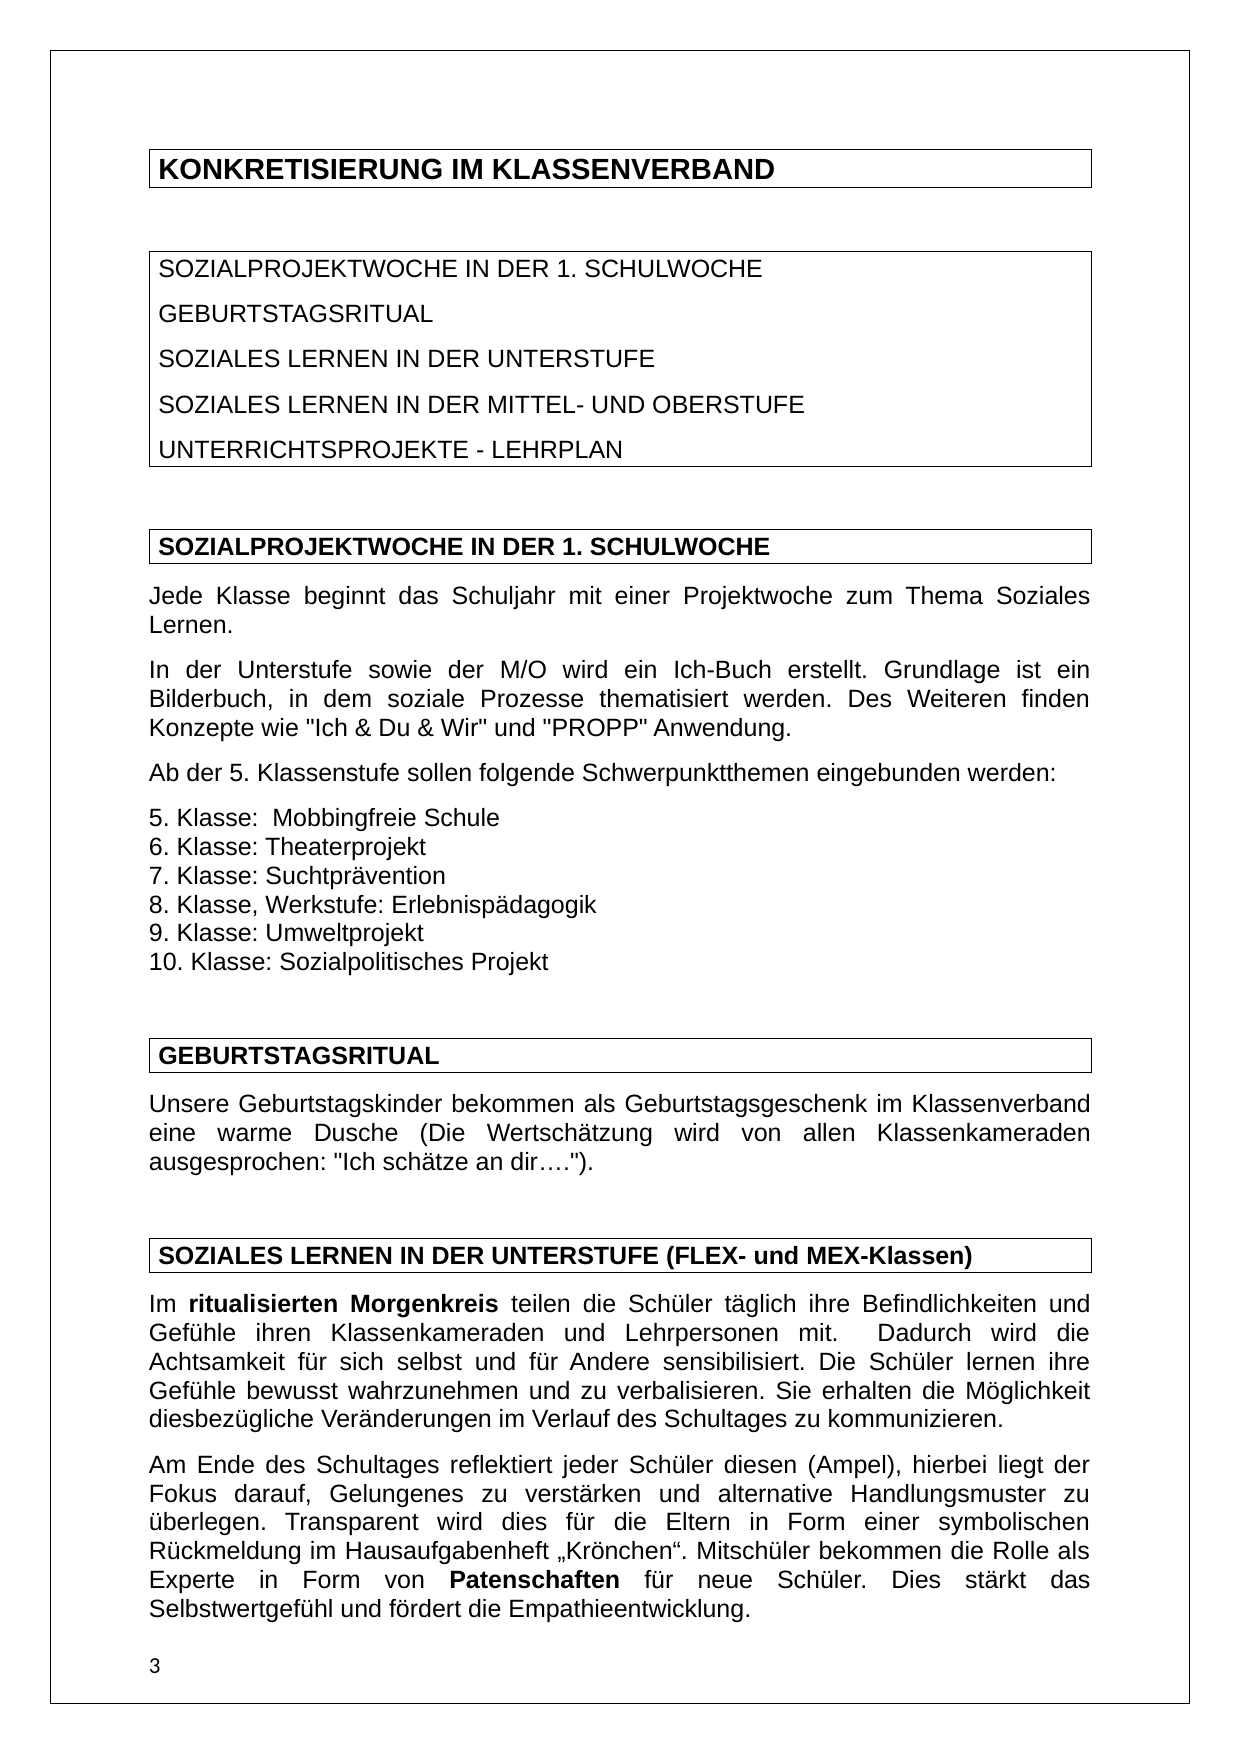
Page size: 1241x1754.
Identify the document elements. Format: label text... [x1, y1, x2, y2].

text 9. Klasse: Umweltprojekt [149, 918, 1092, 947]
text SOZIALPROJEKTWOCHE IN DER 1. SCHULWOCHE [150, 252, 1091, 282]
text Ab der 5. Klassenstufe sollen folgende Schwerpunktthemen eingebunden werden: [149, 758, 1092, 787]
text Unsere Geburtstagskinder bekommen als Geburtstagsgeschenk im Klassenverband eine warme Dusche (Die Wertschätzung wird von allen Klassenkameraden ausgesprochen: "Ich schätze an dir…."). [149, 1089, 1092, 1176]
text Am Ende des Schultages reflektiert jeder Schüler diesen (Ampel), hierbei liegt der Fokus darauf, Gelungenes zu verstärken und alternative Handlungsmuster zu überlegen. Transparent wird dies für die Eltern in Form einer symbolischen Rückmeldung im Hausaufgabenheft „Krönchen“. Mitschüler bekommen die Rolle als Experte in Form von Patenschaften für neue Schüler. Dies stärkt das Selbstwertgefühl und fördert die Empathieentwicklung. [149, 1450, 1092, 1622]
text UNTERRICHTSPROJEKTE - LEHRPLAN [150, 432, 1091, 466]
text 8. Klasse, Werkstufe: Erlebnispädagogik [149, 890, 1092, 918]
text GEBURTSTAGSRITUAL [150, 296, 1091, 328]
text Jede Klasse beginnt das Schuljahr mit einer Projektwoche zum Thema Soziales Lernen. [149, 581, 1092, 638]
text Im ritualisierten Morgenkreis teilen die Schüler täglich ihre Befindlichkeiten und Gefühle ihren Klassenkameraden und Lehrpersonen mit. Dadurch wird die Achtsamkeit für sich selbst und für Andere sensibilisiert. Die Schüler lernen ihre Gefühle bewusst wahrzunehmen und zu verbalisieren. Sie erhalten die Möglichkeit diesbezügliche Veränderungen im Verlauf des Schultages zu kommunizieren. [149, 1289, 1092, 1433]
text SOZIALPROJEKTWOCHE IN DER 1. SCHULWOCHE [150, 530, 1091, 563]
text KONKRETISIERUNG IM KLASSENVERBAND [150, 150, 1091, 187]
text 10. Klasse: Sozialpolitisches Projekt [149, 947, 1092, 976]
text SOZIALES LERNEN IN DER UNTERSTUFE (FLEX- und MEX-Klassen) [150, 1239, 1091, 1272]
text 6. Klasse: Theaterprojekt [149, 832, 1092, 861]
text 7. Klasse: Suchtprävention [149, 861, 1092, 890]
text 5. Klasse: Mobbingfreie Schule [149, 803, 1092, 832]
text SOZIALES LERNEN IN DER MITTEL- UND OBERSTUFE [150, 387, 1091, 419]
text GEBURTSTAGSRITUAL [150, 1039, 1091, 1072]
text In der Unterstufe sowie der M/O wird ein Ich-Buch erstellt. Grundlage ist ein Bilderbuch, in dem soziale Prozesse thematisiert werden. Des Weiteren finden Konzepte wie "Ich & Du & Wir" und "PROPP" Anwendung. [149, 655, 1092, 741]
text SOZIALES LERNEN IN DER UNTERSTUFE [150, 341, 1091, 373]
